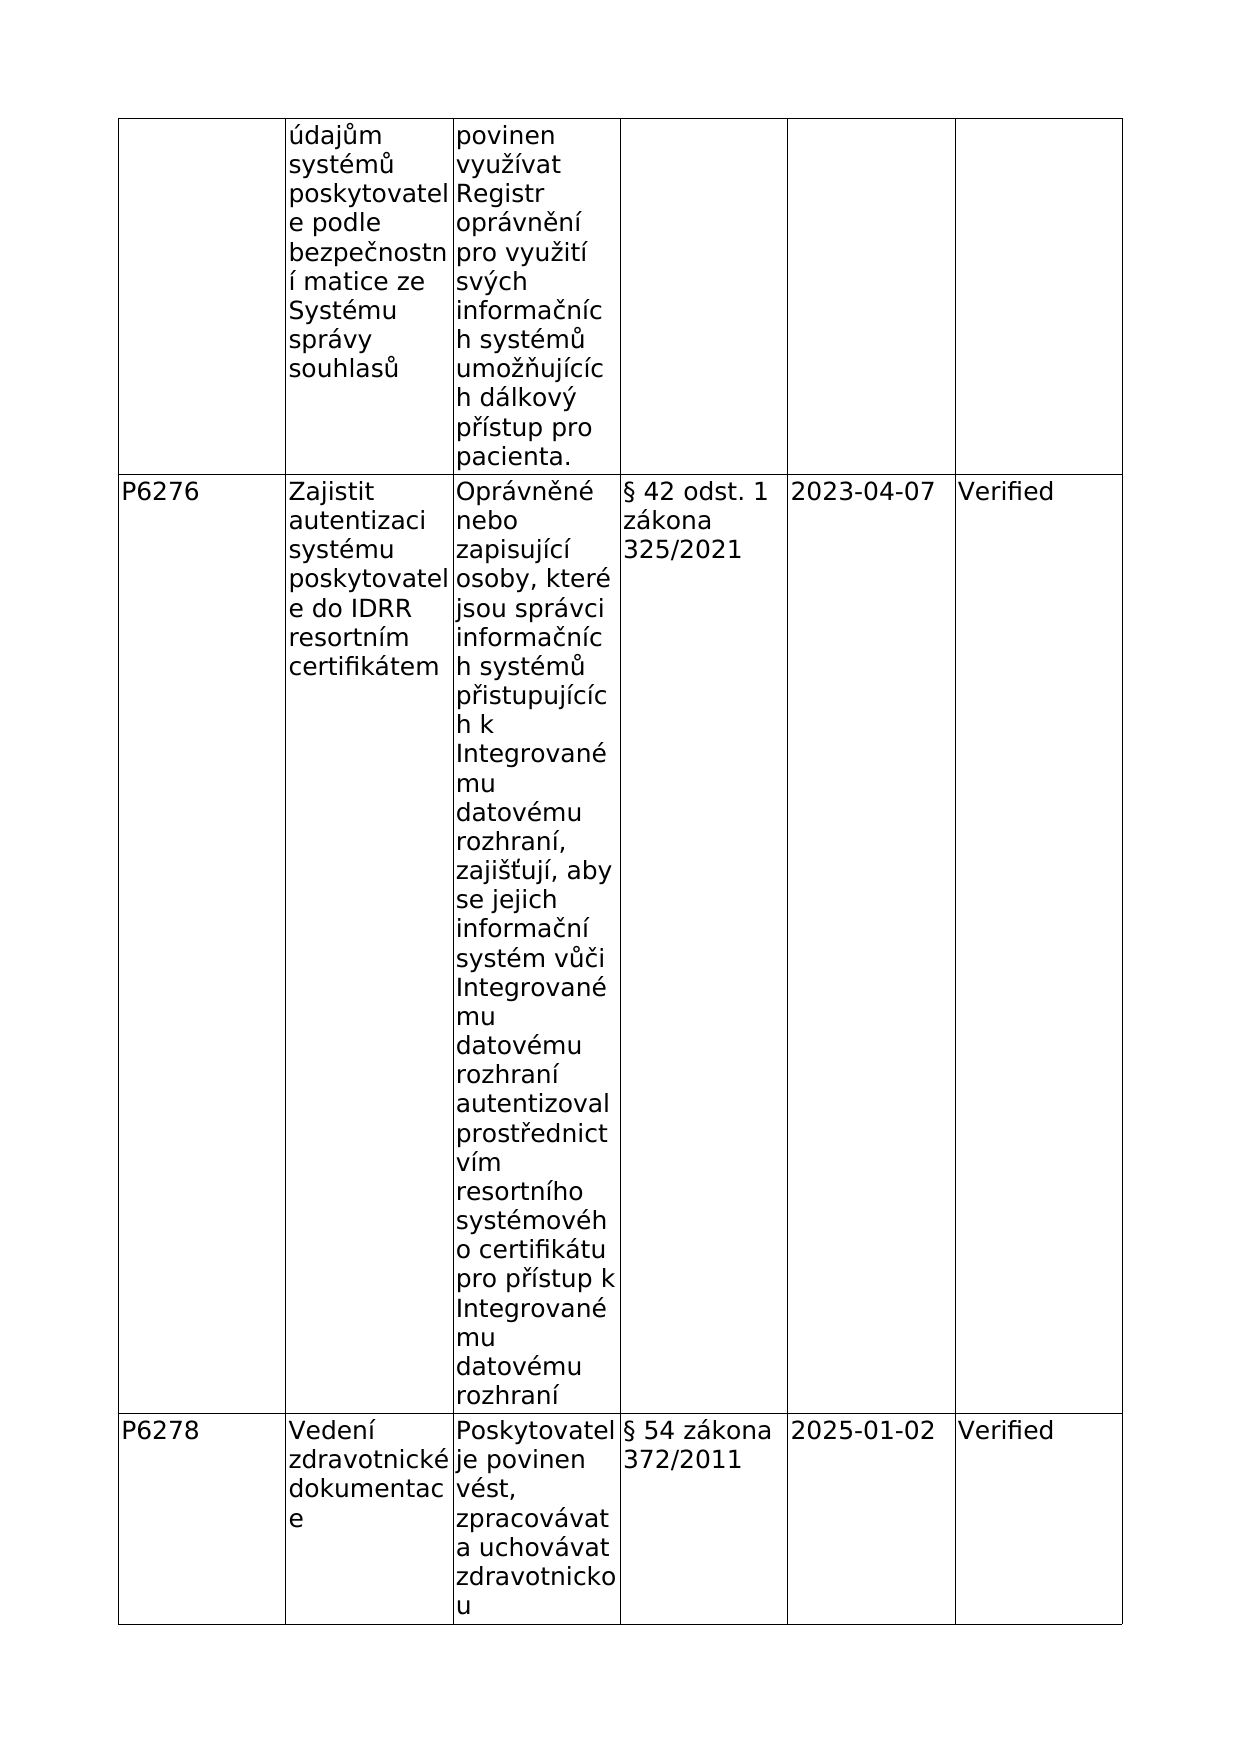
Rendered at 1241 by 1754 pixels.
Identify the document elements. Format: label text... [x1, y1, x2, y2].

table_cell [119, 119, 285, 474]
table_cell údajům systémů poskytovatele podle bezpečnostní matice ze Systému správy souhlasů [286, 119, 453, 474]
table_cell Verified [956, 1414, 1122, 1623]
table_cell Zajistit autentizaci systému poskytovatele do IDRR resortním certifikátem [286, 475, 453, 1413]
table_cell 2025-01-02 [788, 1414, 955, 1623]
table_cell povinen využívat Registr oprávnění pro využití svých informačních systémů umožňujících dálkový přístup pro pacienta. [454, 119, 620, 474]
table_cell [621, 119, 787, 474]
table_cell Verified [956, 475, 1122, 1413]
table_cell Vedení zdravotnické dokumentace [286, 1414, 453, 1623]
table_cell § 54 zákona 372/2011 [621, 1414, 787, 1623]
table_cell [956, 119, 1122, 474]
table_cell P6278 [119, 1414, 285, 1623]
table_cell [788, 119, 955, 474]
table_cell P6276 [119, 475, 285, 1413]
table_cell Poskytovatel je povinen vést, zpracovávat a uchovávat zdravotnickou [454, 1414, 620, 1623]
table_cell Oprávněné nebo zapisující osoby, které jsou správci informačních systémů přistupujících k Integrovanému datovému rozhraní, zajišťují, aby se jejich informační systém vůči Integrovanému datovému rozhraní autentizoval prostřednictvím resortního systémového certifikátu pro přístup k Integrovanému datovému rozhraní [454, 475, 620, 1413]
table_cell § 42 odst. 1 zákona 325/2021 [621, 475, 787, 1413]
table_cell 2023-04-07 [788, 475, 955, 1413]
